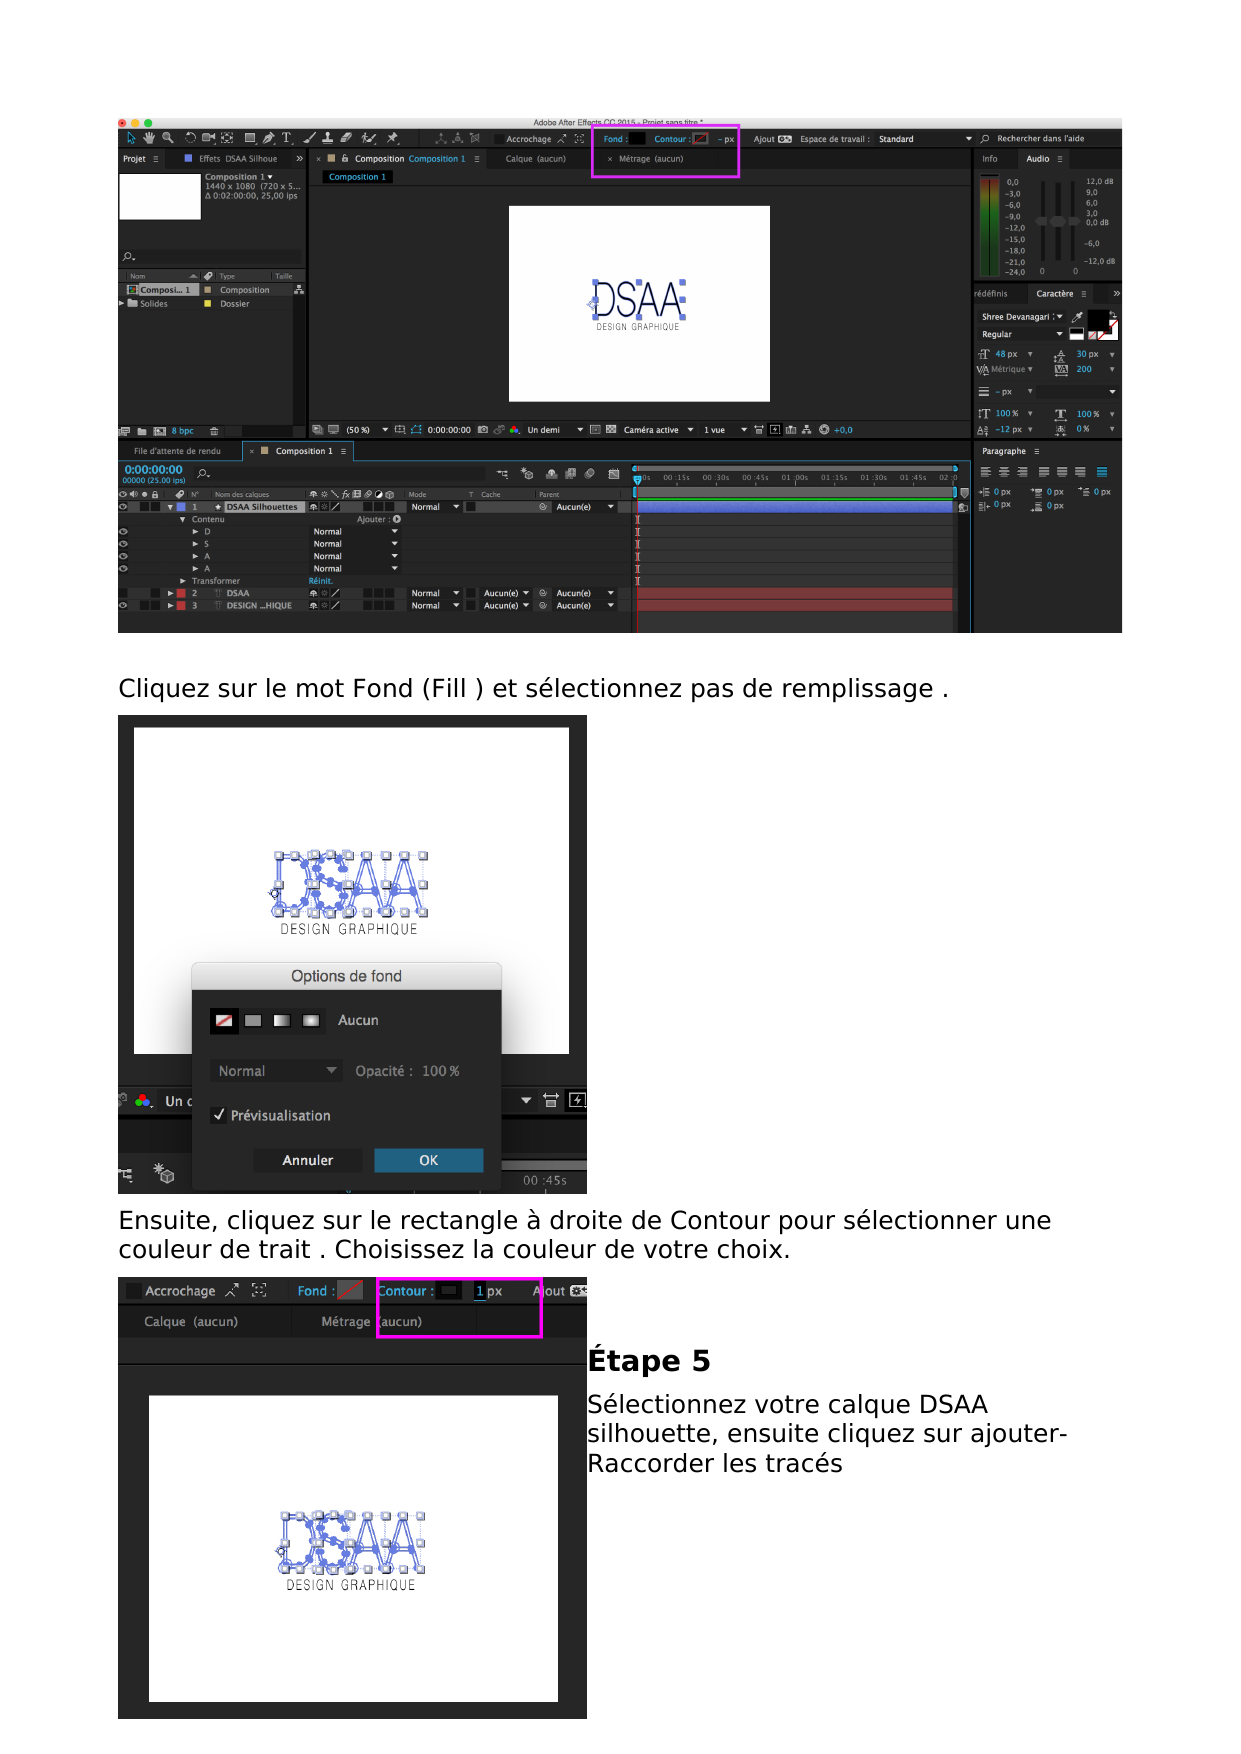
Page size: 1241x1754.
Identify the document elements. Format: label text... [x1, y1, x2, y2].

text Sélectionnez votre calque DSAA silhouette, ensuite cliquez sur ajouter-Raccorder les tracés [587, 1391, 1122, 1478]
picture [118, 1277, 587, 1719]
picture [118, 715, 587, 1194]
text Cliquez sur le mot Fond (Fill ) et sélectionnez pas de remplissage . [118, 674, 1122, 703]
text Ensuite, cliquez sur le rectangle à droite de Contour pour sélectionner une couleur de trait . Choisissez la couleur de votre choix. [118, 1207, 1122, 1265]
subtitle Étape 5 [587, 1344, 1122, 1378]
picture [118, 118, 1123, 633]
